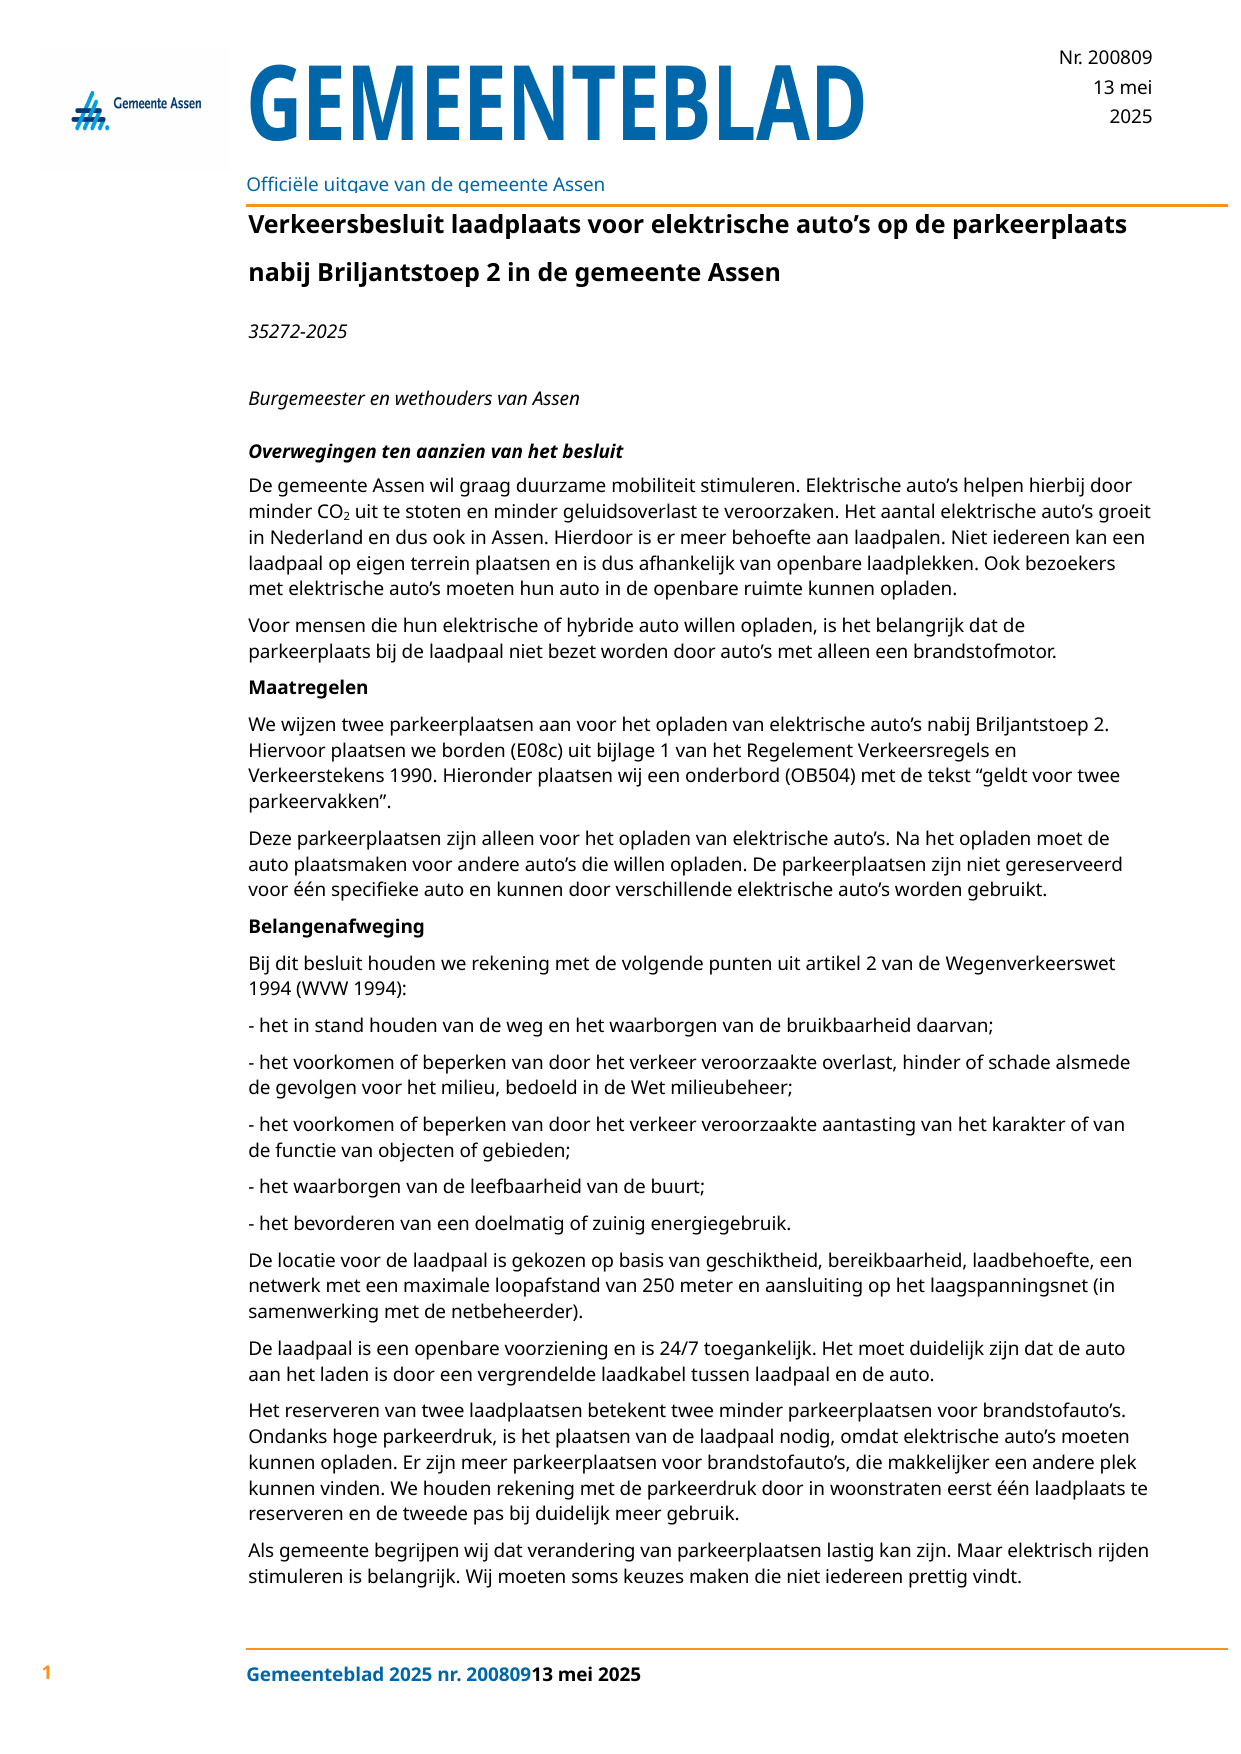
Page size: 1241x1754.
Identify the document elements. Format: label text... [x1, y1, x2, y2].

text - het voorkomen of beperken van door het verkeer veroorzaakte overlast, hinder of schade alsmede de gevolgen voor het milieu, bedoeld in de Wet milieubeheer; [248, 1049, 1152, 1100]
text - het voorkomen of beperken van door het verkeer veroorzaakte aantasting van het karakter of van de functie van objecten of gebieden; [248, 1111, 1152, 1163]
text - het waarborgen van de leefbaarheid van de buurt; [248, 1174, 1152, 1199]
text Maatregelen [248, 674, 1152, 700]
text We wijzen twee parkeerplaatsen aan voor het opladen van elektrische auto’s nabij Briljantstoep 2. Hiervoor plaatsen we borden (E08c) uit bijlage 1 van het Regelement Verkeersregels en Verkeerstekens 1990. Hieronder plaatsen wij een onderbord (OB504) met de tekst “geldt voor twee parkeervakken”. [248, 711, 1152, 814]
text - het bevorderen van een doelmatig of zuinig energiegebruik. [248, 1210, 1152, 1236]
text De gemeente Assen wil graag duurzame mobiliteit stimuleren. Elektrische auto’s helpen hierbij door minder CO2 uit te stoten en minder geluidsoverlast te veroorzaken. Het aantal elektrische auto’s groeit in Nederland en dus ook in Assen. Hierdoor is er meer behoefte aan laadpalen. Niet iedereen kan een laadpaal op eigen terrein plaatsen en is dus afhankelijk van openbare laadplekken. Ook bezoekers met elektrische auto’s moeten hun auto in de openbare ruimte kunnen opladen. [248, 472, 1152, 601]
text Verkeersbesluit laadplaats voor elektrische auto’s op de parkeerplaats nabij Briljantstoep 2 in de gemeente Assen [248, 207, 1152, 288]
text Als gemeente begrijpen wij dat verandering van parkeerplaatsen lastig kan zijn. Maar elektrisch rijden stimuleren is belangrijk. Wij moeten soms keuzes maken die niet iedereen prettig vindt. [248, 1537, 1152, 1588]
text Overwegingen ten aanzien van het besluit [248, 438, 1152, 464]
text - het in stand houden van de weg en het waarborgen van de bruikbaarheid daarvan; [248, 1012, 1152, 1038]
text Bij dit besluit houden we rekening met de volgende punten uit artikel 2 van de Wegenverkeerswet 1994 (WVW 1994): [248, 950, 1152, 1001]
text De locatie voor de laadpaal is gekozen op basis van geschiktheid, bereikbaarheid, laadbehoefte, een netwerk met een maximale loopafstand van 250 meter en aansluiting op het laagspanningsnet (in samenwerking met de netbeheerder). [248, 1247, 1152, 1324]
text 35272-2025 [248, 318, 1152, 344]
text Het reserveren van twee laadplaatsen betekent twee minder parkeerplaatsen voor brandstofauto’s. Ondanks hoge parkeerdruk, is het plaatsen van de laadpaal nodig, omdat elektrische auto’s moeten kunnen opladen. Er zijn meer parkeerplaatsen voor brandstofauto’s, die makkelijker een andere plek kunnen vinden. We houden rekening met de parkeerdruk door in woonstraten eerst één laadplaats te reserveren en de tweede pas bij duidelijk meer gebruik. [248, 1397, 1152, 1526]
text Voor mensen die hun elektrische of hybride auto willen opladen, is het belangrijk dat de parkeerplaats bij de laadpaal niet bezet worden door auto’s met alleen een brandstofmotor. [248, 612, 1152, 663]
text De laadpaal is een openbare voorziening en is 24/7 toegankelijk. Het moet duidelijk zijn dat de auto aan het laden is door een vergrendelde laadkabel tussen laadpaal en de auto. [248, 1335, 1152, 1387]
picture [41, 47, 231, 172]
text Burgemeester en wethouders van Assen [248, 386, 1152, 411]
text Deze parkeerplaatsen zijn alleen voor het opladen van elektrische auto’s. Na het opladen moet de auto plaatsmaken voor andere auto’s die willen opladen. De parkeerplaatsen zijn niet gereserveerd voor één specifieke auto en kunnen door verschillende elektrische auto’s worden gebruikt. [248, 825, 1152, 902]
text Belangenafweging [248, 913, 1152, 939]
